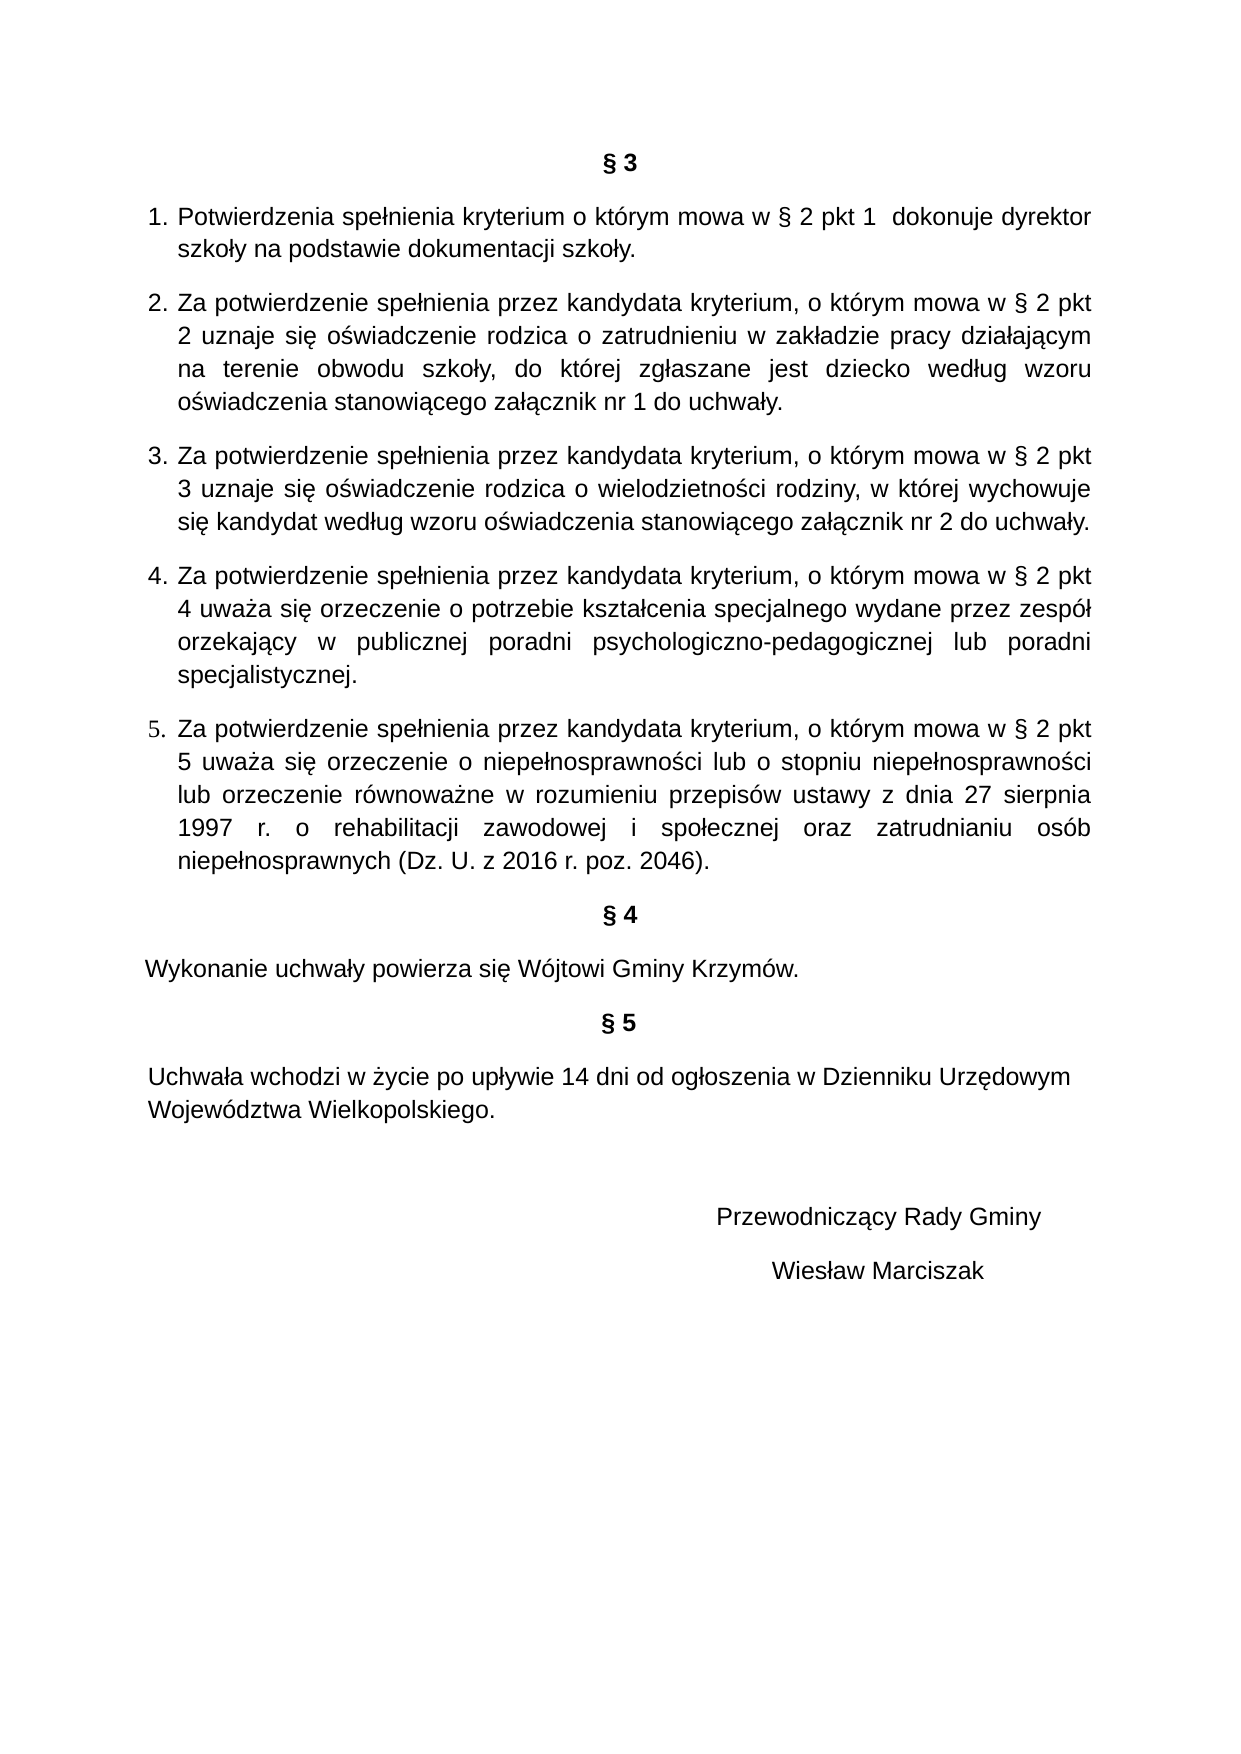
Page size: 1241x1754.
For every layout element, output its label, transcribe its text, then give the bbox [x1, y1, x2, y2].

text Przewodniczący Rady Gminy [148, 1202, 1093, 1231]
list Za potwierdzenie spełnienia przez kandydata kryterium, o którym mowa w § 2 pkt 4 uważa się orzeczenie o potrzebie kształcenia specjalnego wydane przez zespół orzekający w publicznej poradni psychologiczno-pedagogicznej lub poradni specjalistycznej. [148, 561, 1093, 689]
text § 3 [148, 148, 1093, 176]
text § 5 [144, 1008, 1093, 1037]
list Za potwierdzenie spełnienia przez kandydata kryterium, o którym mowa w § 2 pkt 5 uważa się orzeczenie o niepełnosprawności lub o stopniu niepełnosprawności lub orzeczenie równoważne w rozumieniu przepisów ustawy z dnia 27 sierpnia 1997 r. o rehabilitacji zawodowej i społecznej oraz zatrudnianiu osób niepełnosprawnych (Dz. U. z 2016 r. poz. 2046). [148, 714, 1093, 875]
text Wiesław Marciszak [148, 1256, 1093, 1285]
text Wykonanie uchwały powierza się Wójtowi Gminy Krzymów. [144, 954, 1093, 983]
list Za potwierdzenie spełnienia przez kandydata kryterium, o którym mowa w § 2 pkt 2 uznaje się oświadczenie rodzica o zatrudnieniu w zakładzie pracy działającym na terenie obwodu szkoły, do której zgłaszane jest dziecko według wzoru oświadczenia stanowiącego załącznik nr 1 do uchwały. [148, 288, 1093, 416]
text Uchwała wchodzi w życie po upływie 14 dni od ogłoszenia w Dzienniku Urzędowym Województwa Wielkopolskiego. [148, 1062, 1093, 1123]
list Potwierdzenia spełnienia kryterium o którym mowa w § 2 pkt 1 dokonuje dyrektor szkoły na podstawie dokumentacji szkoły. [148, 201, 1093, 263]
text § 4 [148, 900, 1093, 929]
list Za potwierdzenie spełnienia przez kandydata kryterium, o którym mowa w § 2 pkt 3 uznaje się oświadczenie rodzica o wielodzietności rodziny, w której wychowuje się kandydat według wzoru oświadczenia stanowiącego załącznik nr 2 do uchwały. [148, 441, 1093, 536]
